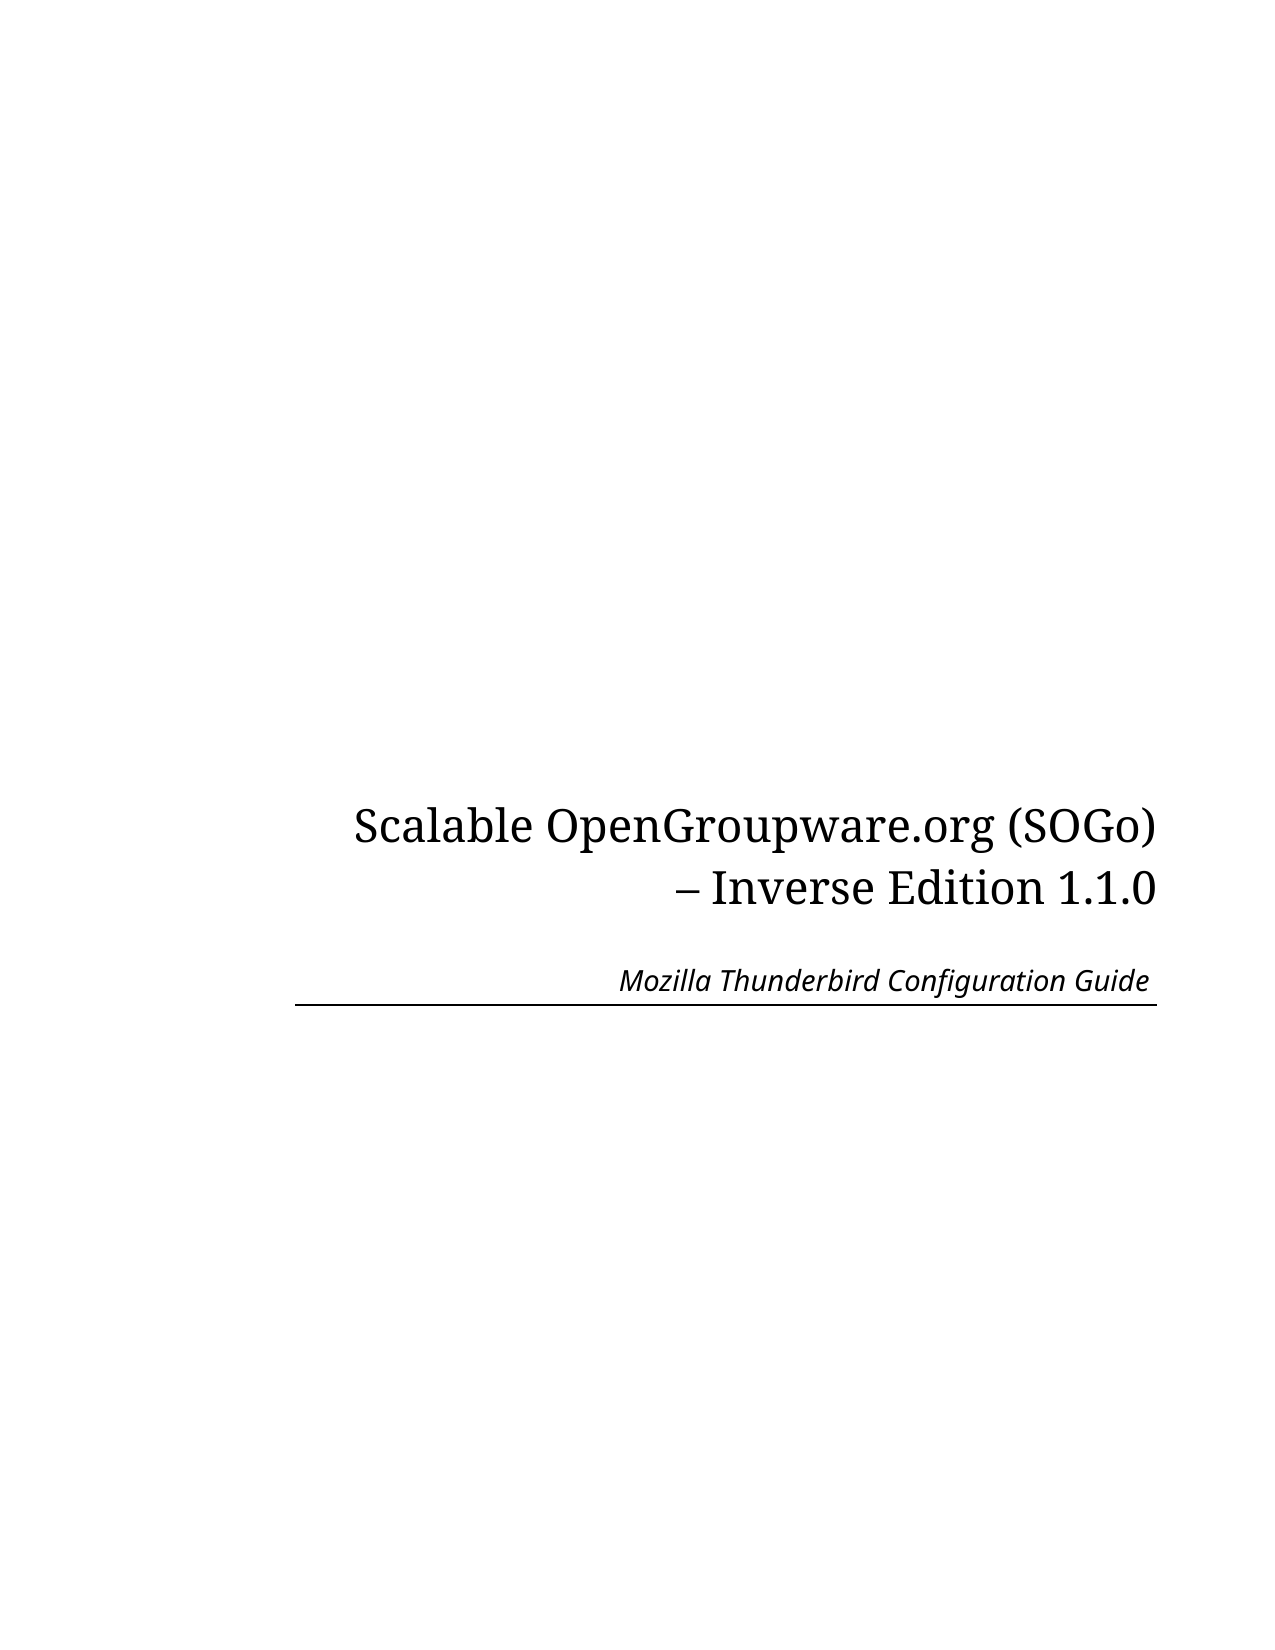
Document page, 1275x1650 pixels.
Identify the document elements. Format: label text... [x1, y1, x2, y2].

subtitle Mozilla Thunderbird Configuration Guide [295, 956, 1157, 1004]
title Scalable OpenGroupware.org (SOGo) – Inverse Edition 1.1.0 [295, 793, 1157, 918]
